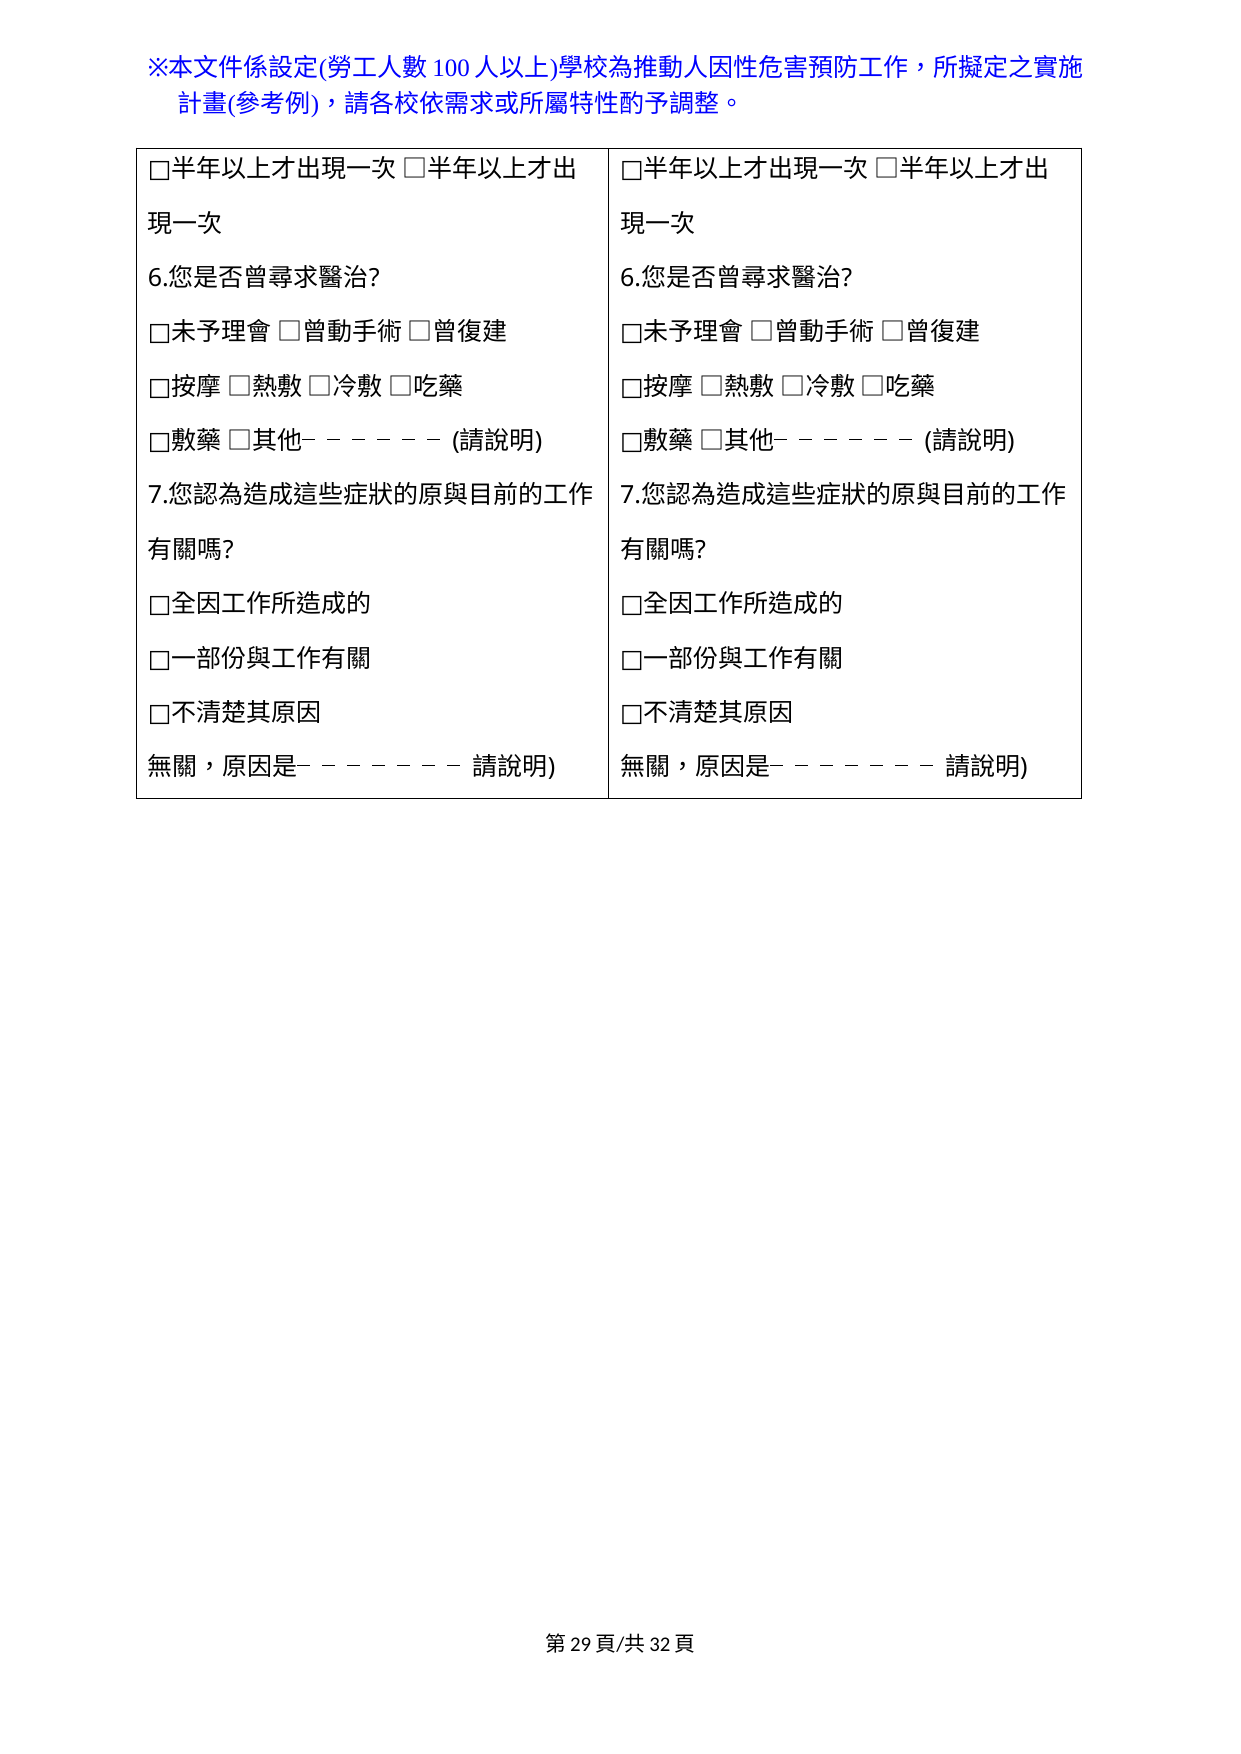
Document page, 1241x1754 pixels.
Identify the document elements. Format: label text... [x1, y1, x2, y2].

table_cell □半年以上才出現一次 □半年以上才出現一次 6.您是否曾尋求醫治? □未予理會 □曾動手術 □曾復建 □按摩 □熱敷 □冷敷 □吃藥 □敷藥 □其他╴╴╴╴╴╴(請說明) 7.您認為造成這些症狀的原與目前的工作有關嗎? □全因工作所造成的 □一部份與工作有關 □不清楚其原因 無關，原因是╴╴╴╴╴╴╴請說明) [609, 149, 1081, 797]
table_cell □半年以上才出現一次 □半年以上才出現一次 6.您是否曾尋求醫治? □未予理會 □曾動手術 □曾復建 □按摩 □熱敷 □冷敷 □吃藥 □敷藥 □其他╴╴╴╴╴╴(請說明) 7.您認為造成這些症狀的原與目前的工作有關嗎? □全因工作所造成的 □一部份與工作有關 □不清楚其原因 無關，原因是╴╴╴╴╴╴╴請說明) [137, 149, 608, 797]
